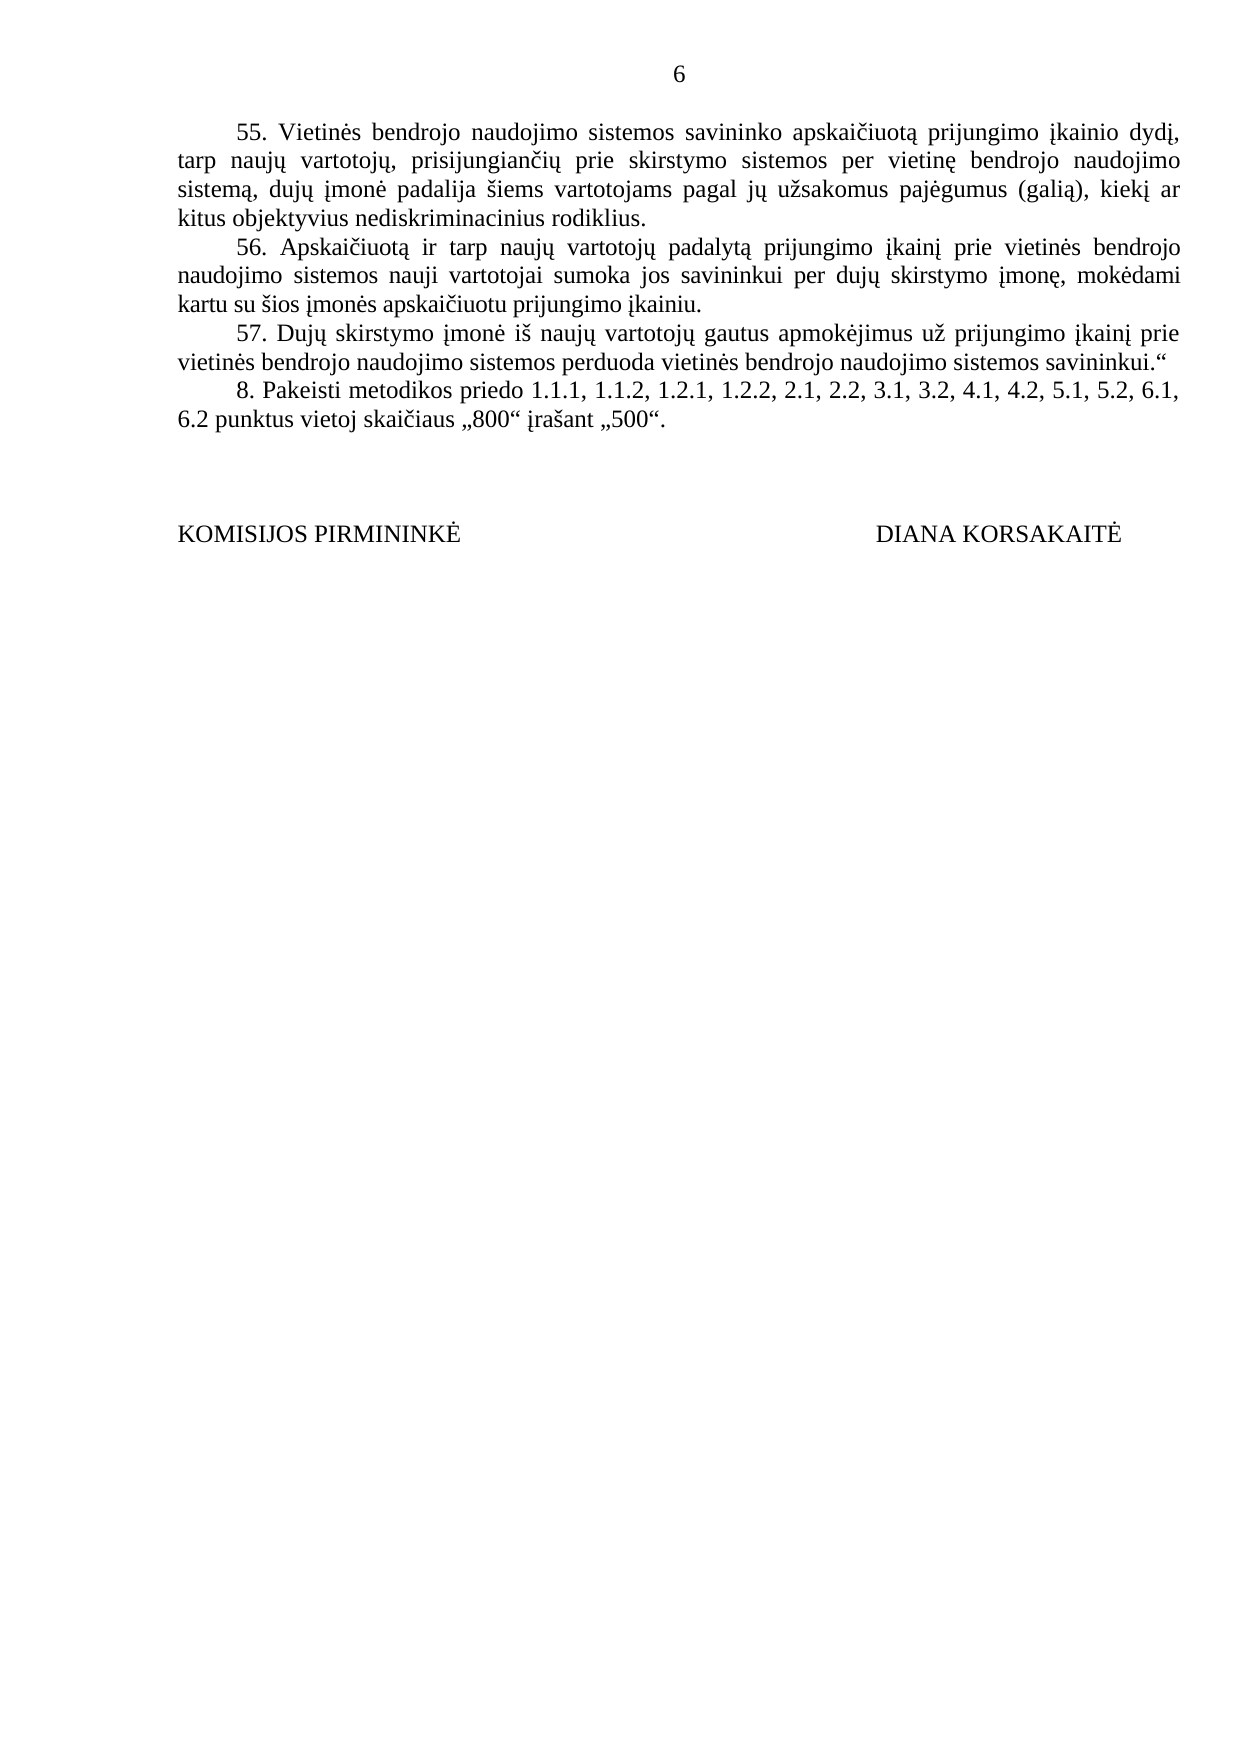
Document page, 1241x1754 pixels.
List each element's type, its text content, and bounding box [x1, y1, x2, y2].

text 57. Dujų skirstymo įmonė iš naujų vartotojų gautus apmokėjimus už prijungimo įkainį prie vietinės bendrojo naudojimo sistemos perduoda vietinės bendrojo naudojimo sistemos savininkui.“ [177, 318, 1181, 375]
text 8. Pakeisti metodikos priedo 1.1.1, 1.1.2, 1.2.1, 1.2.2, 2.1, 2.2, 3.1, 3.2, 4.1, 4.2, 5.1, 5.2, 6.1, 6.2 punktus vietoj skaičiaus „800“ įrašant „500“. [177, 375, 1181, 433]
text 55. Vietinės bendrojo naudojimo sistemos savininko apskaičiuotą prijungimo įkainio dydį, tarp naujų vartotojų, prisijungiančių prie skirstymo sistemos per vietinę bendrojo naudojimo sistemą, dujų įmonė padalija šiems vartotojams pagal jų užsakomus pajėgumus (galią), kiekį ar kitus objektyvius nediskriminacinius rodiklius. [177, 117, 1181, 232]
text Komisijos pirmininkė Diana Korsakaitė [177, 519, 1181, 548]
text 56. Apskaičiuotą ir tarp naujų vartotojų padalytą prijungimo įkainį prie vietinės bendrojo naudojimo sistemos nauji vartotojai sumoka jos savininkui per dujų skirstymo įmonę, mokėdami kartu su šios įmonės apskaičiuotu prijungimo įkainiu. [177, 232, 1181, 318]
